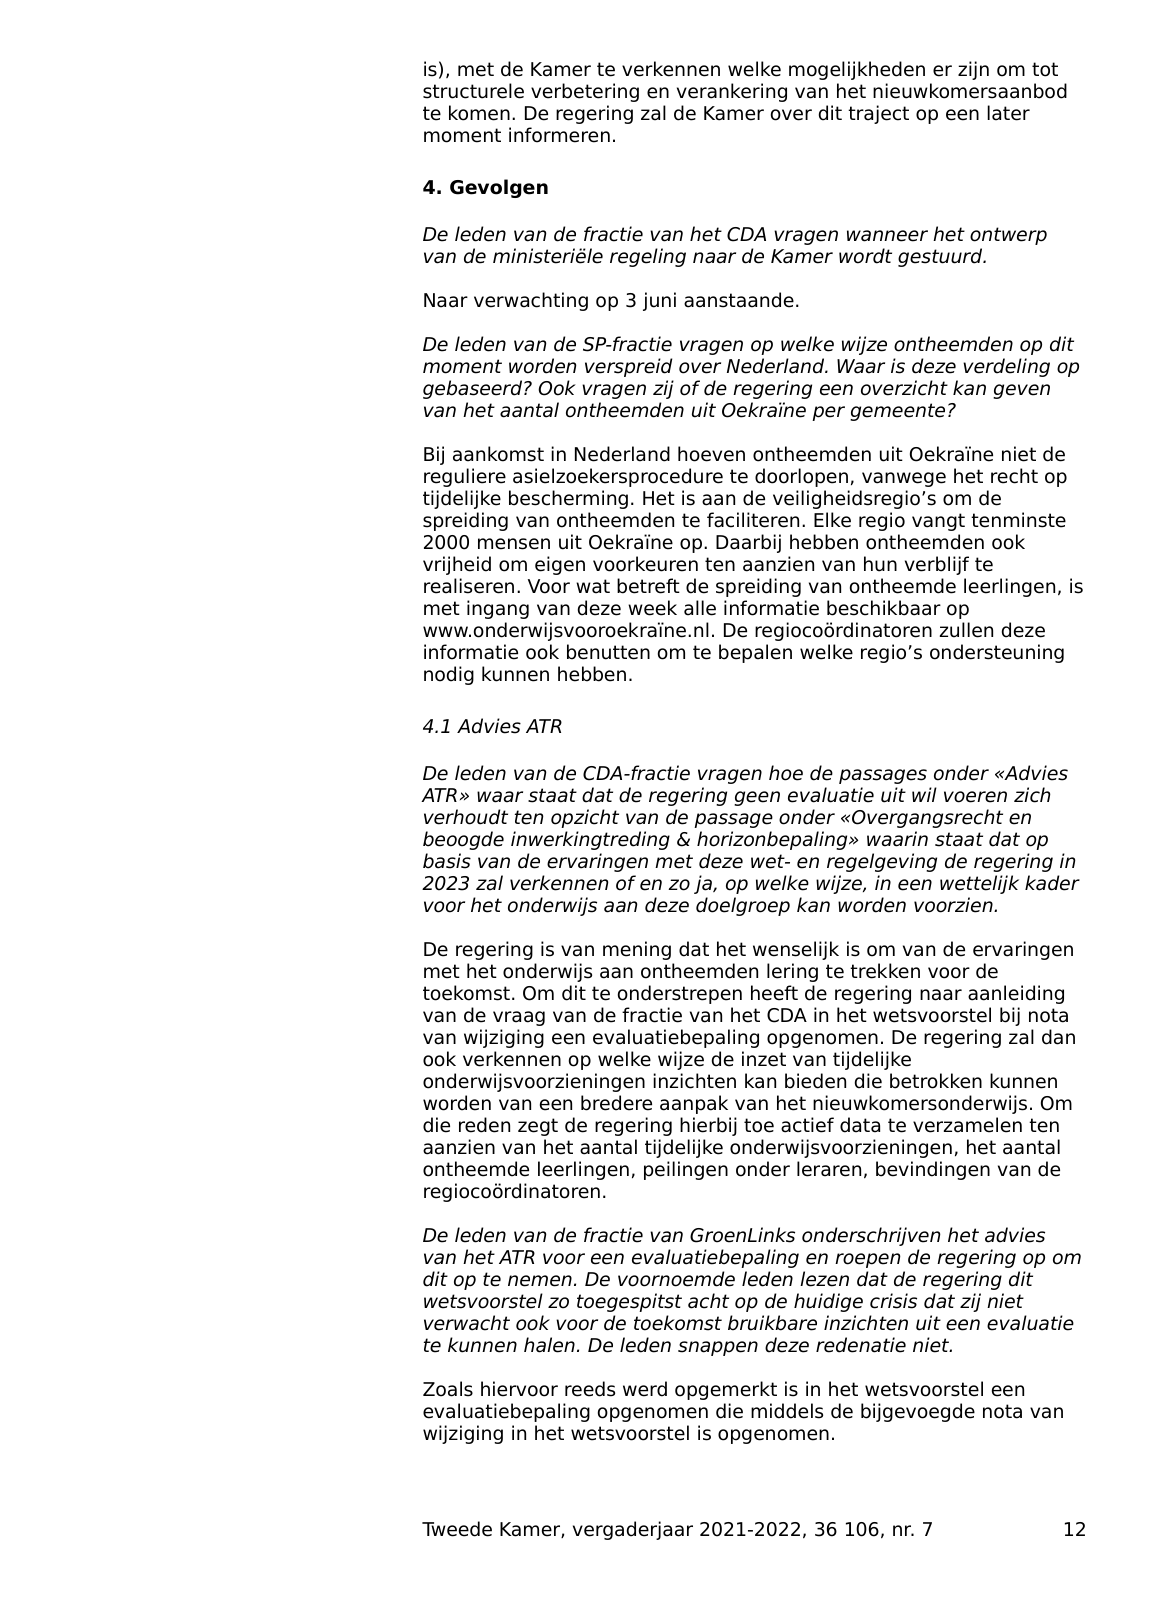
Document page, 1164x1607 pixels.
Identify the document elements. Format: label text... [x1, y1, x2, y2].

text De regering is van mening dat het wenselijk is om van de ervaringen met het onderwijs aan ontheemden lering te trekken voor de toekomst. Om dit te onderstrepen heeft de regering naar aanleiding van de vraag van de fractie van het CDA in het wetsvoorstel bij nota van wijziging een evaluatiebepaling opgenomen. De regering zal dan ook verkennen op welke wijze de inzet van tijdelijke onderwijsvoorzieningen inzichten kan bieden die betrokken kunnen worden van een bredere aanpak van het nieuwkomersonderwijs. Om die reden zegt de regering hierbij toe actief data te verzamelen ten aanzien van het aantal tijdelijke onderwijsvoorzieningen, het aantal ontheemde leerlingen, peilingen onder leraren, bevindingen van de regiocoördinatoren. [422, 939, 1087, 1203]
text De leden van de fractie van het CDA vragen wanneer het ontwerp van de ministeriële regeling naar de Kamer wordt gestuurd. [422, 224, 1087, 268]
text De leden van de SP-fractie vragen op welke wijze ontheemden op dit moment worden verspreid over Nederland. Waar is deze verdeling op gebaseerd? Ook vragen zij of de regering een overzicht kan geven van het aantal ontheemden uit Oekraïne per gemeente? [422, 334, 1087, 422]
subtitle 4.1 Advies ATR [422, 716, 1087, 738]
text Naar verwachting op 3 juni aanstaande. [422, 290, 1087, 312]
text De leden van de CDA-fractie vragen hoe de passages onder «Advies ATR» waar staat dat de regering geen evaluatie uit wil voeren zich verhoudt ten opzicht van de passage onder «Overgangsrecht en beoogde inwerkingtreding & horizonbepaling» waarin staat dat op basis van de ervaringen met deze wet- en regelgeving de regering in 2023 zal verkennen of en zo ja, op welke wijze, in een wettelijk kader voor het onderwijs aan deze doelgroep kan worden voorzien. [422, 763, 1087, 917]
text Bij aankomst in Nederland hoeven ontheemden uit Oekraïne niet de reguliere asielzoekersprocedure te doorlopen, vanwege het recht op tijdelijke bescherming. Het is aan de veiligheidsregio’s om de spreiding van ontheemden te faciliteren. Elke regio vangt tenminste 2000 mensen uit Oekraïne op. Daarbij hebben ontheemden ook vrijheid om eigen voorkeuren ten aanzien van hun verblijf te realiseren. Voor wat betreft de spreiding van ontheemde leerlingen, is met ingang van deze week alle informatie beschikbaar op www.onderwijsvooroekraïne.nl. De regiocoördinatoren zullen deze informatie ook benutten om te bepalen welke regio’s ondersteuning nodig kunnen hebben. [422, 444, 1087, 686]
text Zoals hiervoor reeds werd opgemerkt is in het wetsvoorstel een evaluatiebepaling opgenomen die middels de bijgevoegde nota van wijziging in het wetsvoorstel is opgenomen. [422, 1379, 1087, 1445]
text De leden van de fractie van GroenLinks onderschrijven het advies van het ATR voor een evaluatiebepaling en roepen de regering op om dit op te nemen. De voornoemde leden lezen dat de regering dit wetsvoorstel zo toegespitst acht op de huidige crisis dat zij niet verwacht ook voor de toekomst bruikbare inzichten uit een evaluatie te kunnen halen. De leden snappen deze redenatie niet. [422, 1225, 1087, 1357]
subtitle 4. Gevolgen [422, 177, 1087, 199]
text is), met de Kamer te verkennen welke mogelijkheden er zijn om tot structurele verbetering en verankering van het nieuwkomersaanbod te komen. De regering zal de Kamer over dit traject op een later moment informeren. [422, 59, 1087, 147]
